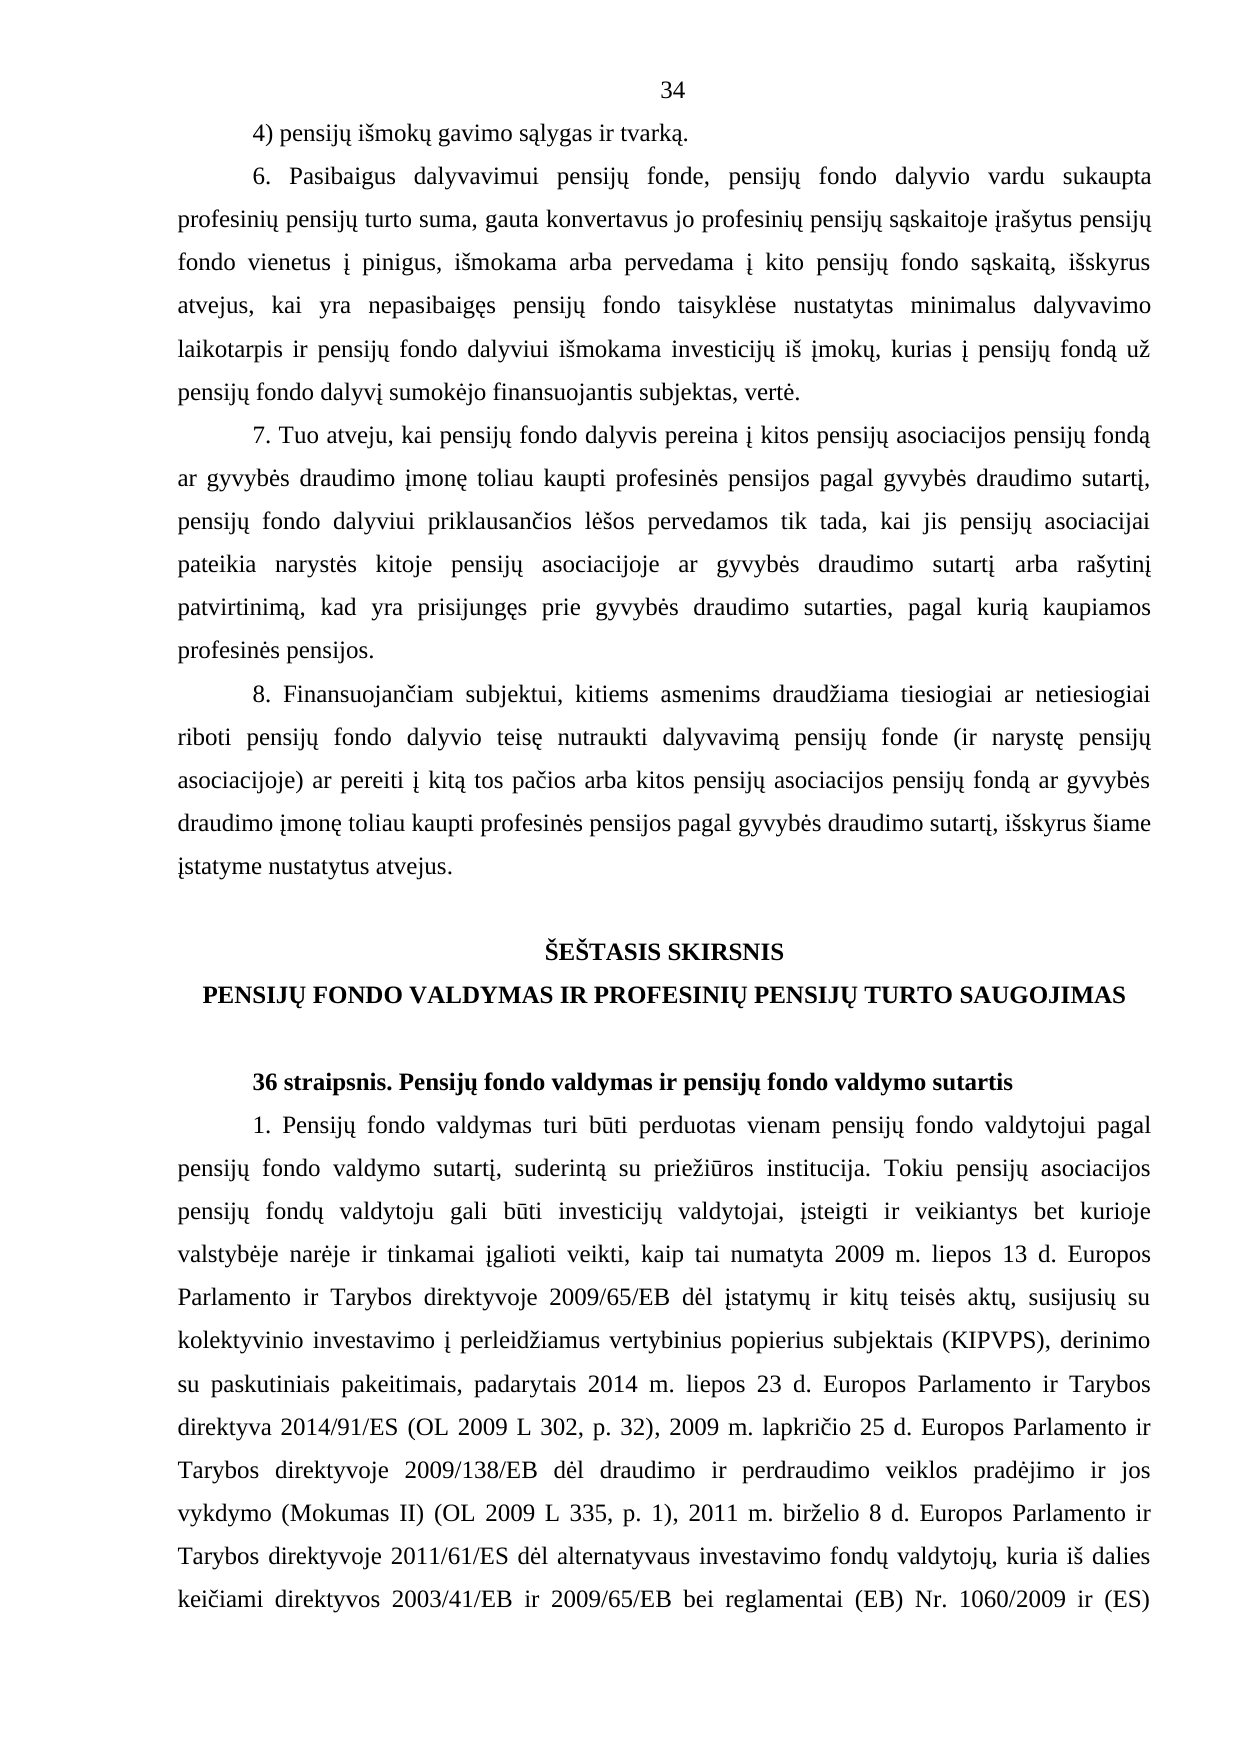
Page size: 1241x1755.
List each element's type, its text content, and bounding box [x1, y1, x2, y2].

text 36 straipsnis. Pensijų fondo valdymas ir pensijų fondo valdymo sutartis [177, 1067, 1152, 1096]
text 6. Pasibaigus dalyvavimui pensijų fonde, pensijų fondo dalyvio vardu sukaupta profesinių pensijų turto suma, gauta konvertavus jo profesinių pensijų sąskaitoje įrašytus pensijų fondo vienetus į pinigus, išmokama arba pervedama į kito pensijų fondo sąskaitą, išskyrus atvejus, kai yra nepasibaigęs pensijų fondo taisyklėse nustatytas minimalus dalyvavimo laikotarpis ir pensijų fondo dalyviui išmokama investicijų iš įmokų, kurias į pensijų fondą už pensijų fondo dalyvį sumokėjo finansuojantis subjektas, vertė. [177, 161, 1152, 406]
text 8. Finansuojančiam subjektui, kitiems asmenims draudžiama tiesiogiai ar netiesiogiai riboti pensijų fondo dalyvio teisę nutraukti dalyvavimą pensijų fonde (ir narystę pensijų asociacijoje) ar pereiti į kitą tos pačios arba kitos pensijų asociacijos pensijų fondą ar gyvybės draudimo įmonę toliau kaupti profesinės pensijos pagal gyvybės draudimo sutartį, išskyrus šiame įstatyme nustatytus atvejus. [177, 679, 1152, 880]
text 7. Tuo atveju, kai pensijų fondo dalyvis pereina į kitos pensijų asociacijos pensijų fondą ar gyvybės draudimo įmonę toliau kaupti profesinės pensijos pagal gyvybės draudimo sutartį, pensijų fondo dalyviui priklausančios lėšos pervedamos tik tada, kai jis pensijų asociacijai pateikia narystės kitoje pensijų asociacijoje ar gyvybės draudimo sutartį arba rašytinį patvirtinimą, kad yra prisijungęs prie gyvybės draudimo sutarties, pagal kurią kaupiamos profesinės pensijos. [177, 420, 1152, 664]
text 4) pensijų išmokų gavimo sąlygas ir tvarką. [177, 118, 1152, 147]
text PENSIJŲ FONDO VALDYMAS IR PROFESINIŲ PENSIJŲ TURTO SAUGOJIMAS [177, 981, 1152, 1009]
text 1. Pensijų fondo valdymas turi būti perduotas vienam pensijų fondo valdytojui pagal pensijų fondo valdymo sutartį, suderintą su priežiūros institucija. Tokiu pensijų asociacijos pensijų fondų valdytoju gali būti investicijų valdytojai, įsteigti ir veikiantys bet kurioje valstybėje narėje ir tinkamai įgalioti veikti, kaip tai numatyta 2009 m. liepos 13 d. Europos Parlamento ir Tarybos direktyvoje 2009/65/EB dėl įstatymų ir kitų teisės aktų, susijusių su kolektyvinio investavimo į perleidžiamus vertybinius popierius subjektais (KIPVPS), derinimo su paskutiniais pakeitimais, padarytais 2014 m. liepos 23 d. Europos Parlamento ir Tarybos direktyva 2014/91/ES (OL 2009 L 302, p. 32), 2009 m. lapkričio 25 d. Europos Parlamento ir Tarybos direktyvoje 2009/138/EB dėl draudimo ir perdraudimo veiklos pradėjimo ir jos vykdymo (Mokumas II) (OL 2009 L 335, p. 1), 2011 m. birželio 8 d. Europos Parlamento ir Tarybos direktyvoje 2011/61/ES dėl alternatyvaus investavimo fondų valdytojų, kuria iš dalies keičiami direktyvos 2003/41/EB ir 2009/65/EB bei reglamentai (EB) Nr. 1060/2009 ir (ES) [177, 1110, 1152, 1613]
text ŠEŠTASIS SKIRSNIS [177, 937, 1152, 966]
